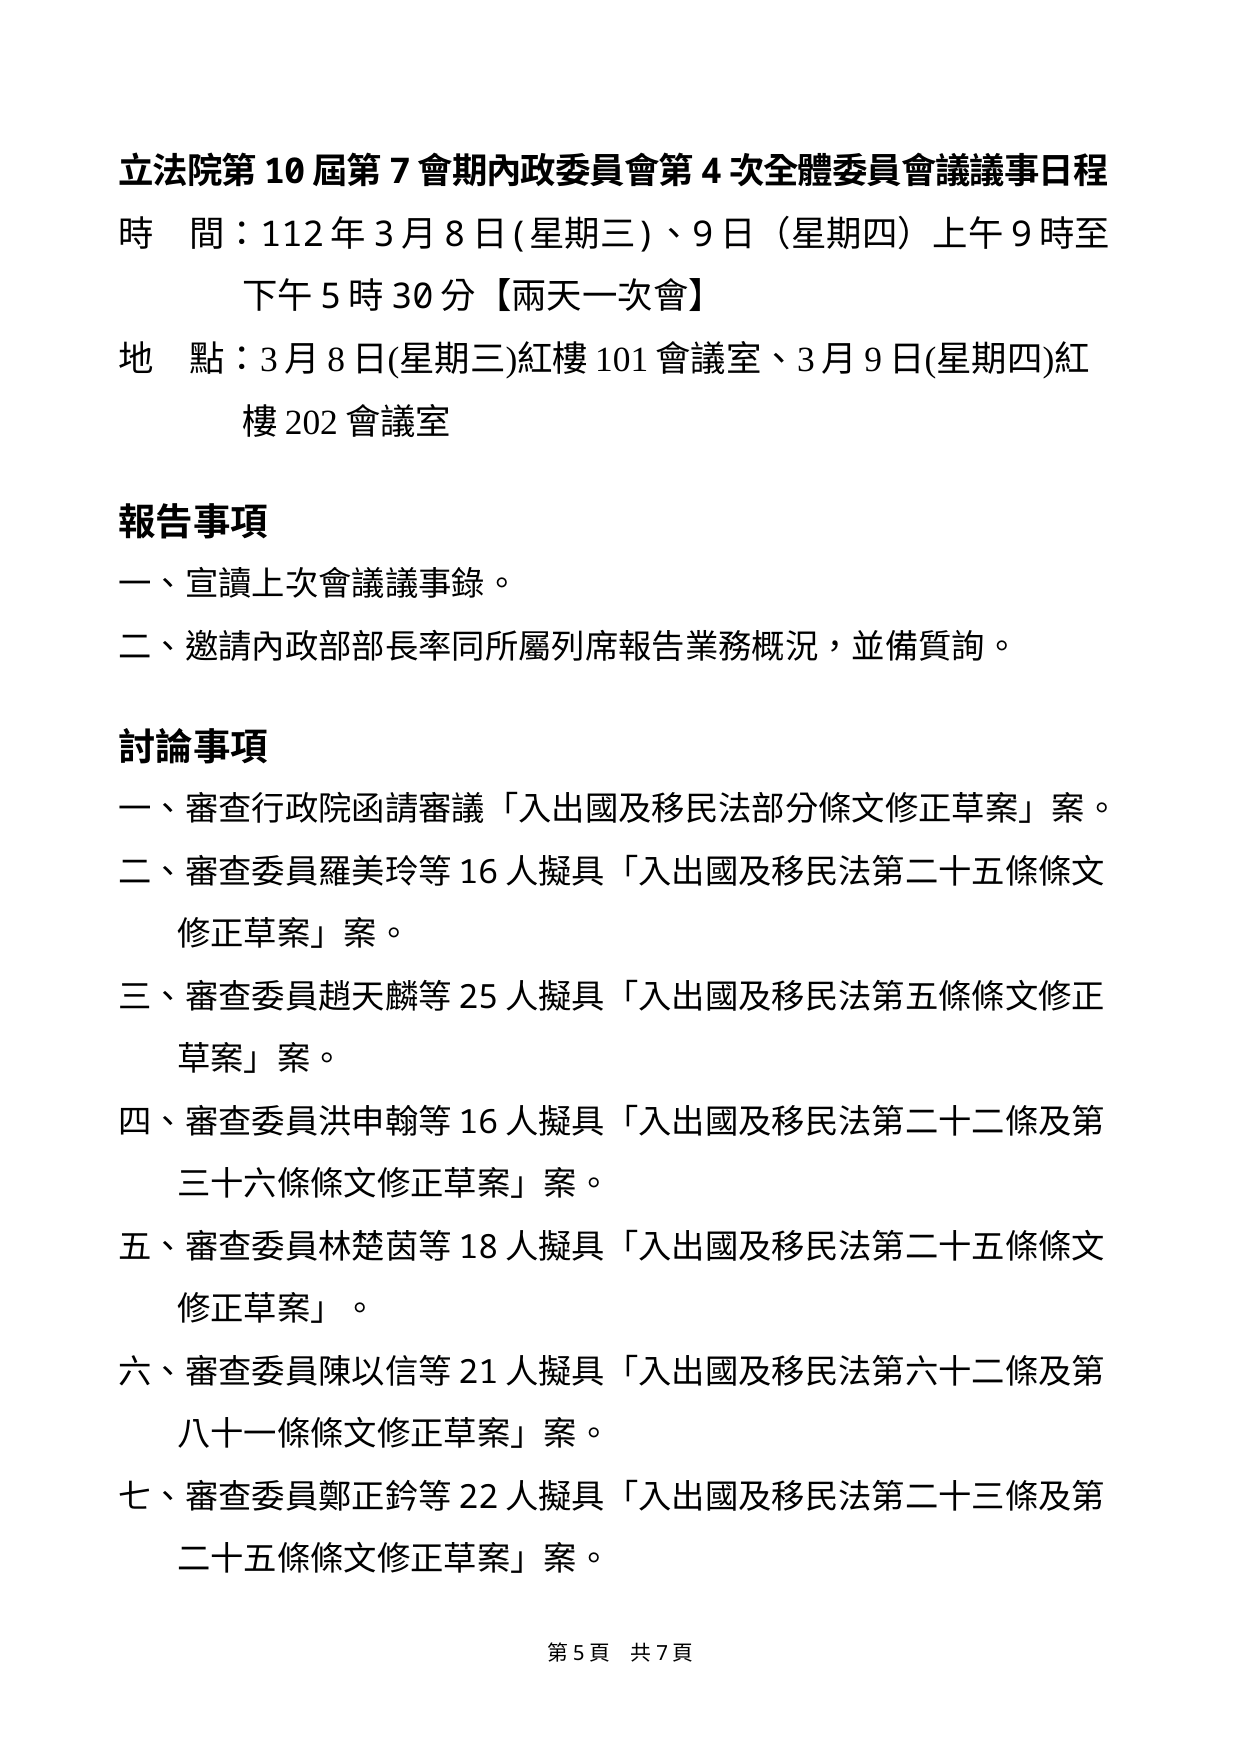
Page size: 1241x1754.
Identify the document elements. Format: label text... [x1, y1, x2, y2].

text 一、宣讀上次會議議事錄。 [118, 539, 1123, 602]
text 六、審查委員陳以信等21人擬具「入出國及移民法第六十二條及第八十一條條文修正草案」案。 [118, 1327, 1122, 1452]
text 三、審查委員趙天麟等25人擬具「入出國及移民法第五條條文修正草案」案。 [118, 952, 1122, 1077]
text 時 間：112年3月8日(星期三)、9日（星期四）上午9時至下午5時30分【兩天一次會】 [118, 189, 1122, 314]
text 二、邀請內政部部長率同所屬列席報告業務概況，並備質詢。 [118, 602, 1123, 664]
text 四、審查委員洪申翰等16人擬具「入出國及移民法第二十二條及第三十六條條文修正草案」案。 [118, 1077, 1122, 1202]
text 立法院第10屆第7會期內政委員會第4次全體委員會議議事日程 [118, 127, 1158, 189]
text 五、審查委員林楚茵等18人擬具「入出國及移民法第二十五條條文修正草案」。 [118, 1202, 1122, 1327]
text 討論事項 [118, 702, 1122, 764]
text 地 點：3月8日(星期三)紅樓101會議室、3月9日(星期四)紅樓202會議室 [118, 314, 1122, 439]
text 一、審查行政院函請審議「入出國及移民法部分條文修正草案」案。 [118, 764, 1122, 827]
text 報告事項 [118, 477, 1122, 539]
text 二、審查委員羅美玲等16人擬具「入出國及移民法第二十五條條文修正草案」案。 [118, 827, 1122, 952]
text 七、審查委員鄭正鈐等22人擬具「入出國及移民法第二十三條及第二十五條條文修正草案」案。 [118, 1452, 1122, 1577]
